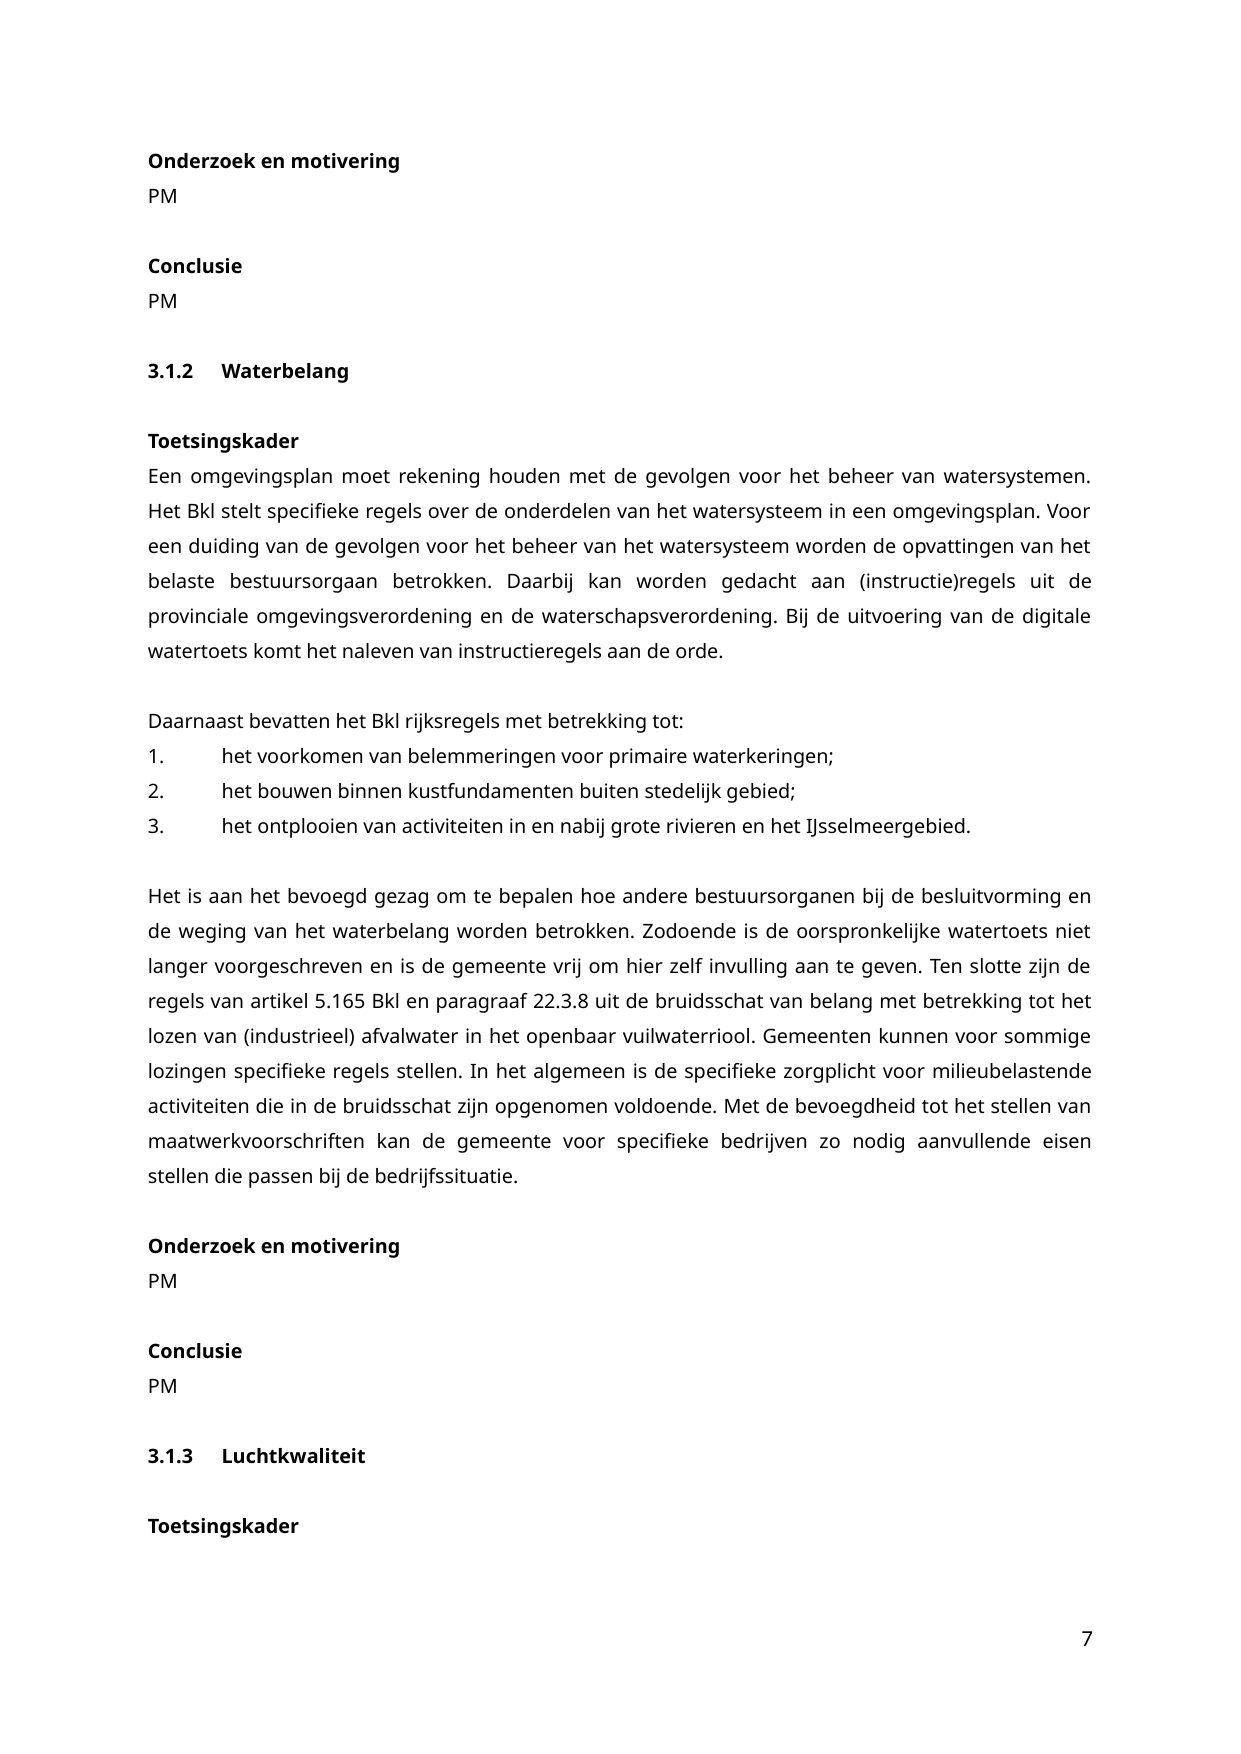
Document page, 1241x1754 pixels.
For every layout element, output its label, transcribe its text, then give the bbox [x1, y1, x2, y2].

text Een omgevingsplan moet rekening houden met de gevolgen voor het beheer van watersystemen. Het Bkl stelt specifieke regels over de onderdelen van het watersysteem in een omgevingsplan. Voor een duiding van de gevolgen voor het beheer van het watersysteem worden de opvattingen van het belaste bestuursorgaan betrokken. Daarbij kan worden gedacht aan (instructie)regels uit de provinciale omgevingsverordening en de waterschapsverordening. Bij de uitvoering van de digitale watertoets komt het naleven van instructieregels aan de orde. [148, 463, 1093, 664]
text 1. het voorkomen van belemmeringen voor primaire waterkeringen; [148, 743, 1093, 769]
text 3.1.2 Waterbelang [148, 358, 1093, 384]
text 3. het ontplooien van activiteiten in en nabij grote rivieren en het IJsselmeergebied. [148, 813, 1093, 839]
text Toetsingskader [148, 428, 1093, 454]
text 3.1.3 Luchtkwaliteit [148, 1443, 1093, 1469]
text Onderzoek en motivering [148, 1233, 1093, 1259]
text Conclusie [148, 1338, 1093, 1364]
text PM [148, 1373, 1093, 1399]
text Daarnaast bevatten het Bkl rijksregels met betrekking tot: [148, 708, 1093, 734]
text Het is aan het bevoegd gezag om te bepalen hoe andere bestuursorganen bij de besluitvorming en de weging van het waterbelang worden betrokken. Zodoende is de oorspronkelijke watertoets niet langer voorgeschreven en is de gemeente vrij om hier zelf invulling aan te geven. Ten slotte zijn de regels van artikel 5.165 Bkl en paragraaf 22.3.8 uit de bruidsschat van belang met betrekking tot het lozen van (industrieel) afvalwater in het openbaar vuilwaterriool. Gemeenten kunnen voor sommige lozingen specifieke regels stellen. In het algemeen is de specifieke zorgplicht voor milieubelastende activiteiten die in de bruidsschat zijn opgenomen voldoende. Met de bevoegdheid tot het stellen van maatwerkvoorschriften kan de gemeente voor specifieke bedrijven zo nodig aanvullende eisen stellen die passen bij de bedrijfssituatie. [148, 883, 1093, 1189]
text PM [148, 288, 1093, 314]
text PM [148, 183, 1093, 209]
text Toetsingskader [148, 1513, 1093, 1539]
text Conclusie [148, 253, 1093, 279]
text Onderzoek en motivering [148, 148, 1093, 174]
text PM [148, 1268, 1093, 1294]
text 2. het bouwen binnen kustfundamenten buiten stedelijk gebied; [148, 778, 1093, 804]
